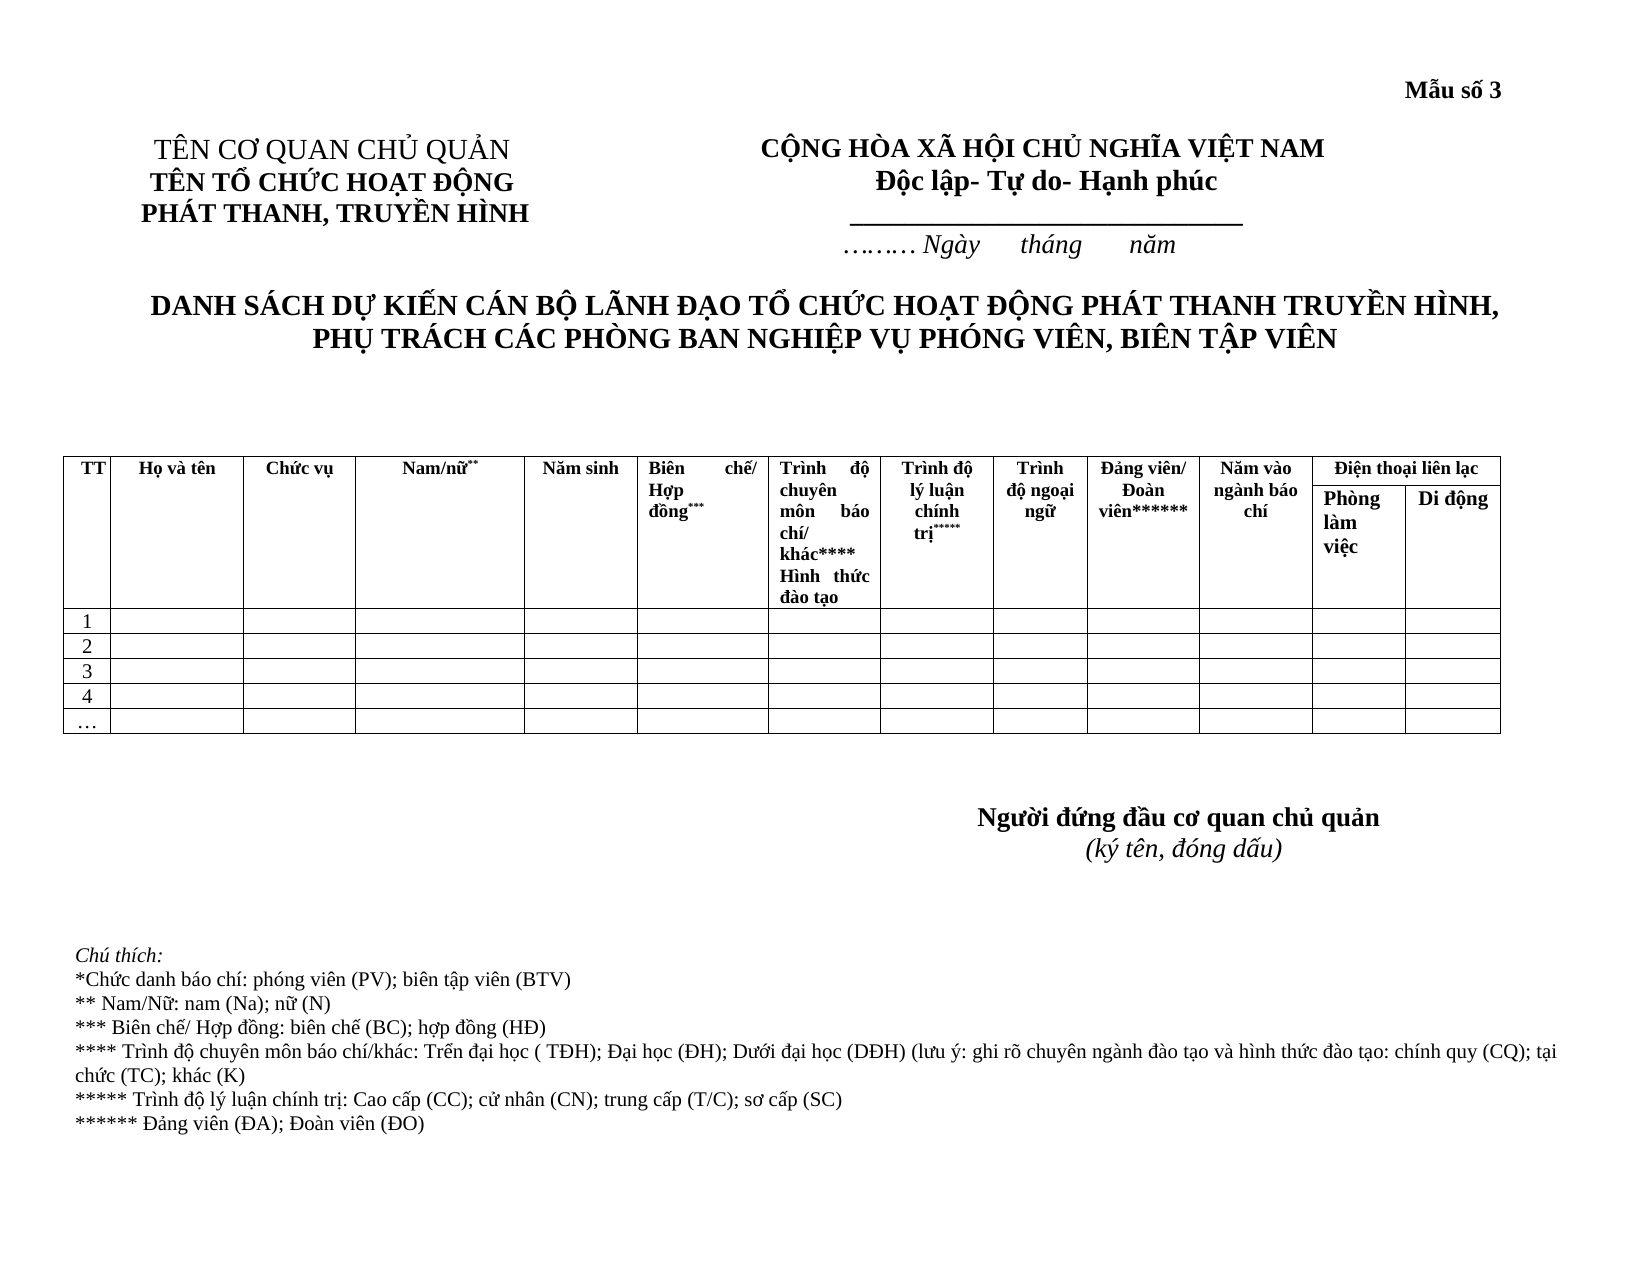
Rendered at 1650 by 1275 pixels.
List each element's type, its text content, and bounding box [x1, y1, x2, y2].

table_cell [994, 709, 1087, 733]
text ……… Ngày tháng năm [75, 228, 1575, 259]
table_cell [244, 709, 355, 733]
table_header Năm vào ngành báo chí [1200, 457, 1312, 608]
table_cell [356, 609, 524, 633]
table_cell [1313, 709, 1405, 733]
text *** Biên chế/ Hợp đồng: biên chế (BC); hợp đồng (HĐ) [75, 1015, 1575, 1039]
table_cell [638, 609, 768, 633]
table_cell [244, 659, 355, 683]
table_cell [111, 684, 243, 708]
table_cell [994, 609, 1087, 633]
text **** Trình độ chuyên môn báo chí/khác: Trển đại học ( TĐH); Đại học (ĐH); Dưới đại học (DĐH) (lưu ý: ghi rõ chuyên ngành đào tạo và hình thức đào tạo: chính quy (CQ); tại chức (TC); khác (K) [75, 1039, 1575, 1087]
table_cell [994, 659, 1087, 683]
table_cell [1088, 634, 1199, 658]
table_cell [1200, 609, 1312, 633]
table_cell Phòng làm việc [1313, 486, 1405, 608]
table_header Nam/nữ** [356, 457, 524, 608]
table_cell [1088, 709, 1199, 733]
table_cell [111, 634, 243, 658]
table_header Trình độ lý luận chính trị***** [881, 457, 993, 608]
table_cell [638, 709, 768, 733]
table_header Năm sinh [525, 457, 637, 608]
table_header CỘNG HÒA XÃ HỘI CHỦ NGHĨA VIỆT NAM Độc lập- Tự do- Hạnh phúc _____________________________ [553, 133, 1539, 228]
table_cell [1406, 634, 1500, 658]
table_header Họ và tên [111, 457, 243, 608]
table_cell [994, 684, 1087, 708]
table_header TT [64, 457, 110, 608]
table_cell [525, 659, 637, 683]
table_cell [1200, 659, 1312, 683]
table_cell [111, 659, 243, 683]
table_cell [1200, 684, 1312, 708]
table_cell [638, 659, 768, 683]
table_cell [111, 709, 243, 733]
table_cell [1200, 634, 1312, 658]
table_cell [1406, 684, 1500, 708]
table_cell 1 [64, 609, 110, 633]
table_header Biên chế/ Hợp đồng*** [638, 457, 768, 608]
text PHỤ TRÁCH CÁC PHÒNG BAN NGHIỆP VỤ PHÓNG VIÊN, BIÊN TẬP VIÊN [75, 322, 1575, 355]
table_cell [356, 659, 524, 683]
table_cell [356, 709, 524, 733]
table_cell [881, 709, 993, 733]
table_header Trình độ ngoại ngữ [994, 457, 1087, 608]
table_cell … [64, 709, 110, 733]
table_cell [881, 659, 993, 683]
table_cell [638, 634, 768, 658]
table_cell [881, 684, 993, 708]
table_cell [356, 684, 524, 708]
table_cell [1406, 659, 1500, 683]
table_cell [1406, 709, 1500, 733]
text Mẫu số 3 [75, 75, 1575, 104]
table_cell [525, 634, 637, 658]
text ***** Trình độ lý luận chính trị: Cao cấp (CC); cử nhân (CN); trung cấp (T/C); sơ cấp (SC) [75, 1087, 1575, 1111]
table_cell [1088, 659, 1199, 683]
table_cell [1313, 634, 1405, 658]
text *Chức danh báo chí: phóng viên (PV); biên tập viên (BTV) [75, 967, 1575, 991]
table_cell [638, 684, 768, 708]
table_cell 4 [64, 684, 110, 708]
table_cell [1088, 609, 1199, 633]
table_cell [244, 609, 355, 633]
table_cell [1313, 609, 1405, 633]
text DANH SÁCH DỰ KIẾN CÁN BỘ LÃNH ĐẠO TỔ CHỨC HOẠT ĐỘNG PHÁT THANH TRUYỀN HÌNH, [75, 288, 1575, 322]
table_cell [1200, 709, 1312, 733]
table_cell [881, 609, 993, 633]
table_cell 2 [64, 634, 110, 658]
table_header Chức vụ [244, 457, 355, 608]
table_cell Di động [1406, 486, 1500, 608]
table_cell [769, 709, 880, 733]
table_cell [1088, 684, 1199, 708]
table_cell [1313, 659, 1405, 683]
table_cell [244, 634, 355, 658]
table_cell [769, 634, 880, 658]
table_header TÊN CƠ QUAN CHỦ QUẢN TÊN TỔ CHỨC HOẠT ĐỘNG PHÁT THANH, TRUYỀN HÌNH [111, 133, 553, 228]
table_cell [525, 684, 637, 708]
table_cell [111, 609, 243, 633]
table_cell [525, 709, 637, 733]
text Chú thích: [75, 943, 1575, 967]
table_header Điện thoại liên lạc [1313, 457, 1500, 485]
text ****** Đảng viên (ĐA); Đoàn viên (ĐO) [75, 1111, 1575, 1135]
table_cell [769, 659, 880, 683]
table_cell 3 [64, 659, 110, 683]
table_header Người đứng đầu cơ quan chủ quản (ký tên, đóng dấu) [770, 801, 1594, 864]
table_cell [525, 609, 637, 633]
text ** Nam/Nữ: nam (Na); nữ (N) [75, 991, 1575, 1015]
table_header Trình độ chuyên môn báo chí/ khác**** Hình thức đào tạo [769, 457, 880, 608]
table_cell [769, 609, 880, 633]
table_cell [881, 634, 993, 658]
table_header [64, 801, 770, 864]
table_header Đảng viên/ Đoàn viên****** [1088, 457, 1199, 608]
table_cell [994, 634, 1087, 658]
table_cell [1406, 609, 1500, 633]
table_cell [244, 684, 355, 708]
table_cell [356, 634, 524, 658]
table_cell [769, 684, 880, 708]
table_cell [1313, 684, 1405, 708]
